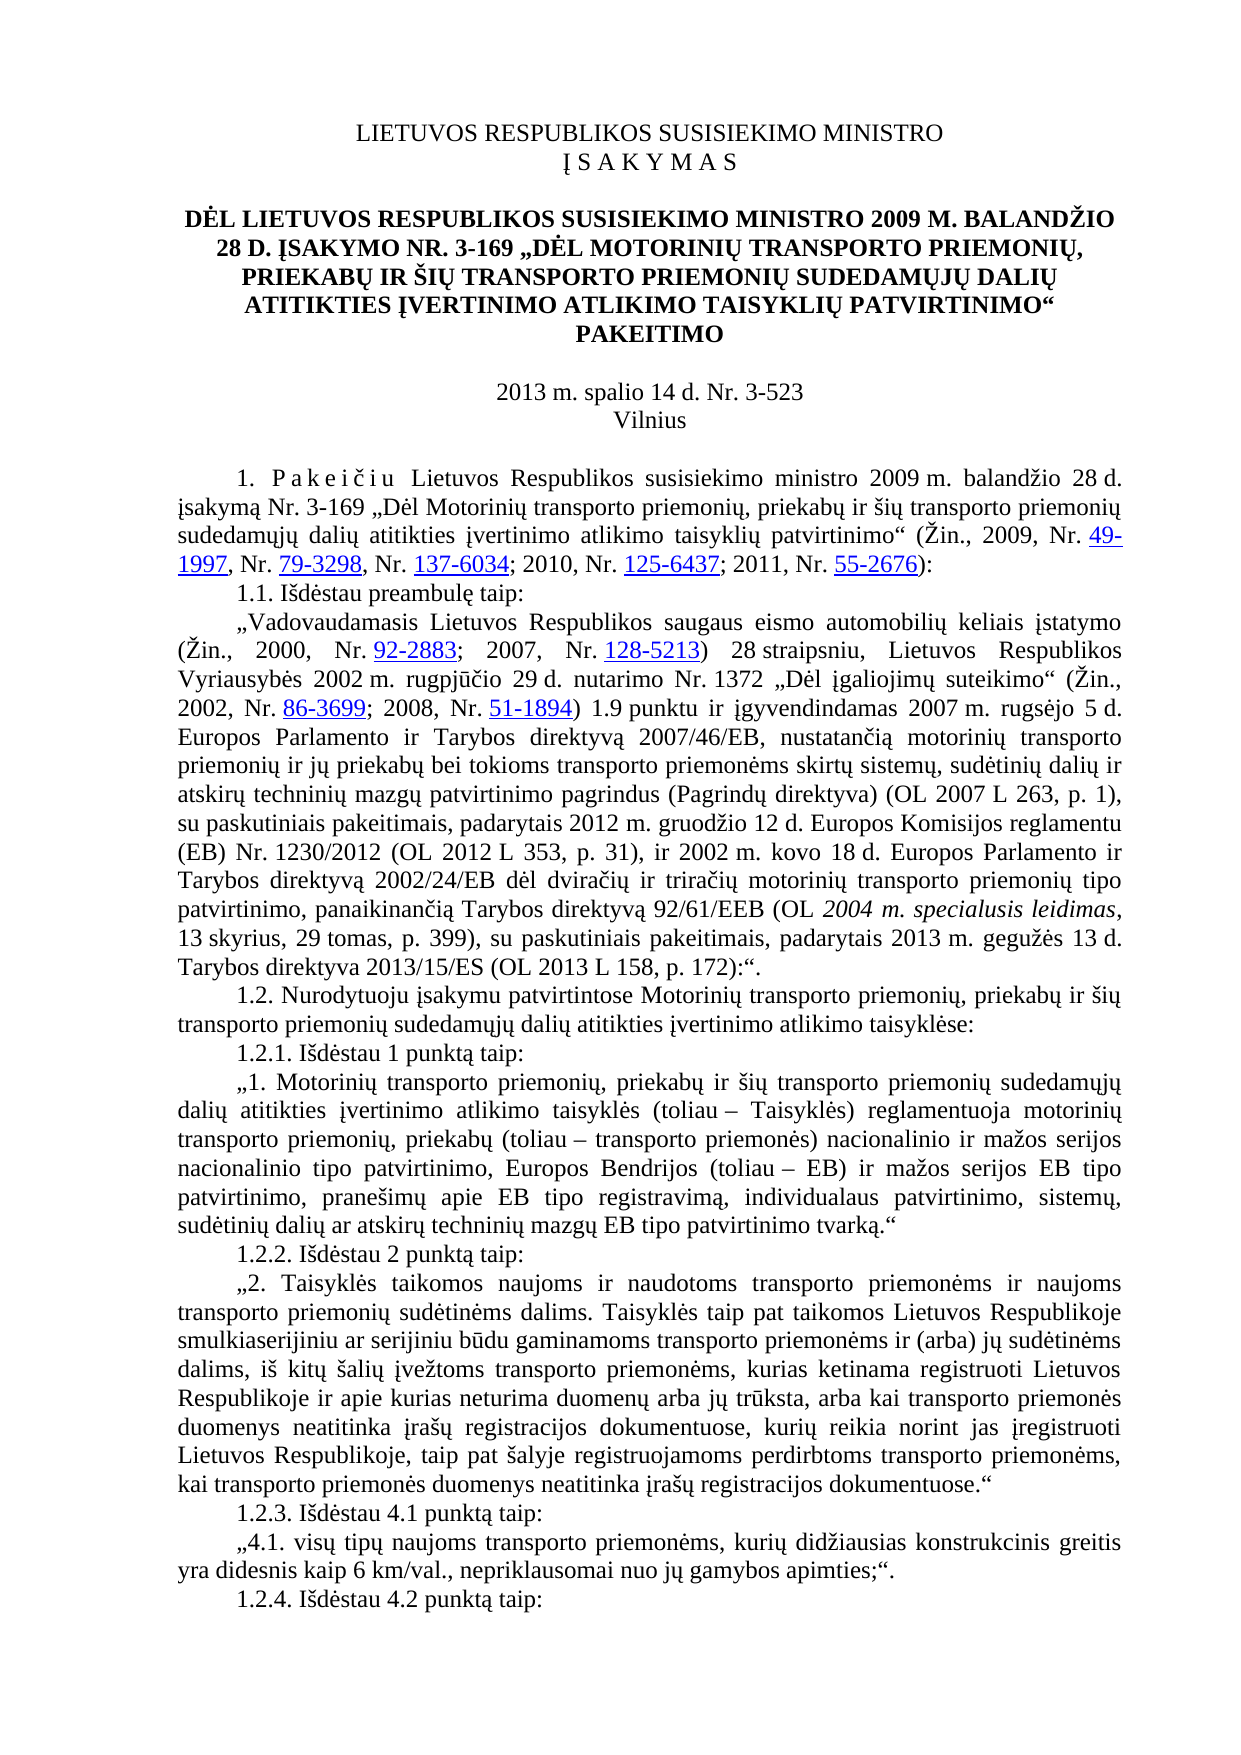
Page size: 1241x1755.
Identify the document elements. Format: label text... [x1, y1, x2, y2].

text 1.2.1. Išdėstau 1 punktą taip: [177, 1038, 1122, 1067]
text „Vadovaudamasis Lietuvos Respublikos saugaus eismo automobilių keliais įstatymo (Žin., 2000, Nr. 92-2883; 2007, Nr. 128-5213) 28 straipsniu, Lietuvos Respublikos Vyriausybės 2002 m. rugpjūčio 29 d. nutarimo Nr. 1372 „Dėl įgaliojimų suteikimo“ (Žin., 2002, Nr. 86-3699; 2008, Nr. 51-1894) 1.9 punktu ir įgyvendindamas 2007 m. rugsėjo 5 d. Europos Parlamento ir Tarybos direktyvą 2007/46/EB, nustatančią motorinių transporto priemonių ir jų priekabų bei tokioms transporto priemonėms skirtų sistemų, sudėtinių dalių ir atskirų techninių mazgų patvirtinimo pagrindus (Pagrindų direktyva) (OL 2007 L 263, p. 1), su paskutiniais pakeitimais, padarytais 2012 m. gruodžio 12 d. Europos Komisijos reglamentu (EB) Nr. 1230/2012 (OL 2012 L 353, p. 31), ir 2002 m. kovo 18 d. Europos Parlamento ir Tarybos direktyvą 2002/24/EB dėl dviračių ir triračių motorinių transporto priemonių tipo patvirtinimo, panaikinančią Tarybos direktyvą 92/61/EEB (OL 2004 m. specialusis leidimas, 13 skyrius, 29 tomas, p. 399), su paskutiniais pakeitimais, padarytais 2013 m. gegužės 13 d. Tarybos direktyva 2013/15/ES (OL 2013 L 158, p. 172):“. [177, 607, 1122, 981]
text 1. Pakeičiu Lietuvos Respublikos susisiekimo ministro 2009 m. balandžio 28 d. įsakymą Nr. 3-169 „Dėl Motorinių transporto priemonių, priekabų ir šių transporto priemonių sudedamųjų dalių atitikties įvertinimo atlikimo taisyklių patvirtinimo“ (Žin., 2009, Nr. 49-1997, Nr. 79-3298, Nr. 137-6034; 2010, Nr. 125-6437; 2011, Nr. 55-2676): [177, 463, 1122, 578]
text „4.1. visų tipų naujoms transporto priemonėms, kurių didžiausias konstrukcinis greitis yra didesnis kaip 6 km/val., nepriklausomai nuo jų gamybos apimties;“. [177, 1527, 1122, 1584]
text 2013 m. spalio 14 d. Nr. 3-523 [177, 377, 1122, 406]
text Vilnius [177, 406, 1122, 434]
text LIETUVOS RESPUBLIKOS SUSISIEKIMO MINISTRO [177, 118, 1122, 147]
text „1. Motorinių transporto priemonių, priekabų ir šių transporto priemonių sudedamųjų dalių atitikties įvertinimo atlikimo taisyklės (toliau – Taisyklės) reglamentuoja motorinių transporto priemonių, priekabų (toliau – transporto priemonės) nacionalinio ir mažos serijos nacionalinio tipo patvirtinimo, Europos Bendrijos (toliau – EB) ir mažos serijos EB tipo patvirtinimo, pranešimų apie EB tipo registravimą, individualaus patvirtinimo, sistemų, sudėtinių dalių ar atskirų techninių mazgų EB tipo patvirtinimo tvarką.“ [177, 1067, 1122, 1239]
text 1.2.4. Išdėstau 4.2 punktą taip: [177, 1584, 1122, 1613]
text DĖL LIETUVOS RESPUBLIKOS SUSISIEKIMO MINISTRO 2009 M. BALANDŽIO 28 D. ĮSAKYMO Nr. 3-169 „DĖL MOTORINIŲ TRANSPORTO PRIEMONIŲ, PRIEKABŲ IR ŠIŲ TRANSPORTO PRIEMONIŲ SUDEDAMŲJŲ DALIŲ ATITIKTIES ĮVERTINIMO ATLIKIMO TAISYKLIŲ PATVIRTINIMO“ PAKEITIMO [177, 204, 1122, 348]
text 1.1. Išdėstau preambulę taip: [177, 578, 1122, 607]
text Į S A K Y M A S [177, 147, 1122, 176]
text 1.2.3. Išdėstau 4.1 punktą taip: [177, 1498, 1122, 1527]
text 1.2. Nurodytuoju įsakymu patvirtintose Motorinių transporto priemonių, priekabų ir šių transporto priemonių sudedamųjų dalių atitikties įvertinimo atlikimo taisyklėse: [177, 981, 1122, 1038]
text „2. Taisyklės taikomos naujoms ir naudotoms transporto priemonėms ir naujoms transporto priemonių sudėtinėms dalims. Taisyklės taip pat taikomos Lietuvos Respublikoje smulkiaserijiniu ar serijiniu būdu gaminamoms transporto priemonėms ir (arba) jų sudėtinėms dalims, iš kitų šalių įvežtoms transporto priemonėms, kurias ketinama registruoti Lietuvos Respublikoje ir apie kurias neturima duomenų arba jų trūksta, arba kai transporto priemonės duomenys neatitinka įrašų registracijos dokumentuose, kurių reikia norint jas įregistruoti Lietuvos Respublikoje, taip pat šalyje registruojamoms perdirbtoms transporto priemonėms, kai transporto priemonės duomenys neatitinka įrašų registracijos dokumentuose.“ [177, 1268, 1122, 1498]
text 1.2.2. Išdėstau 2 punktą taip: [177, 1239, 1122, 1268]
